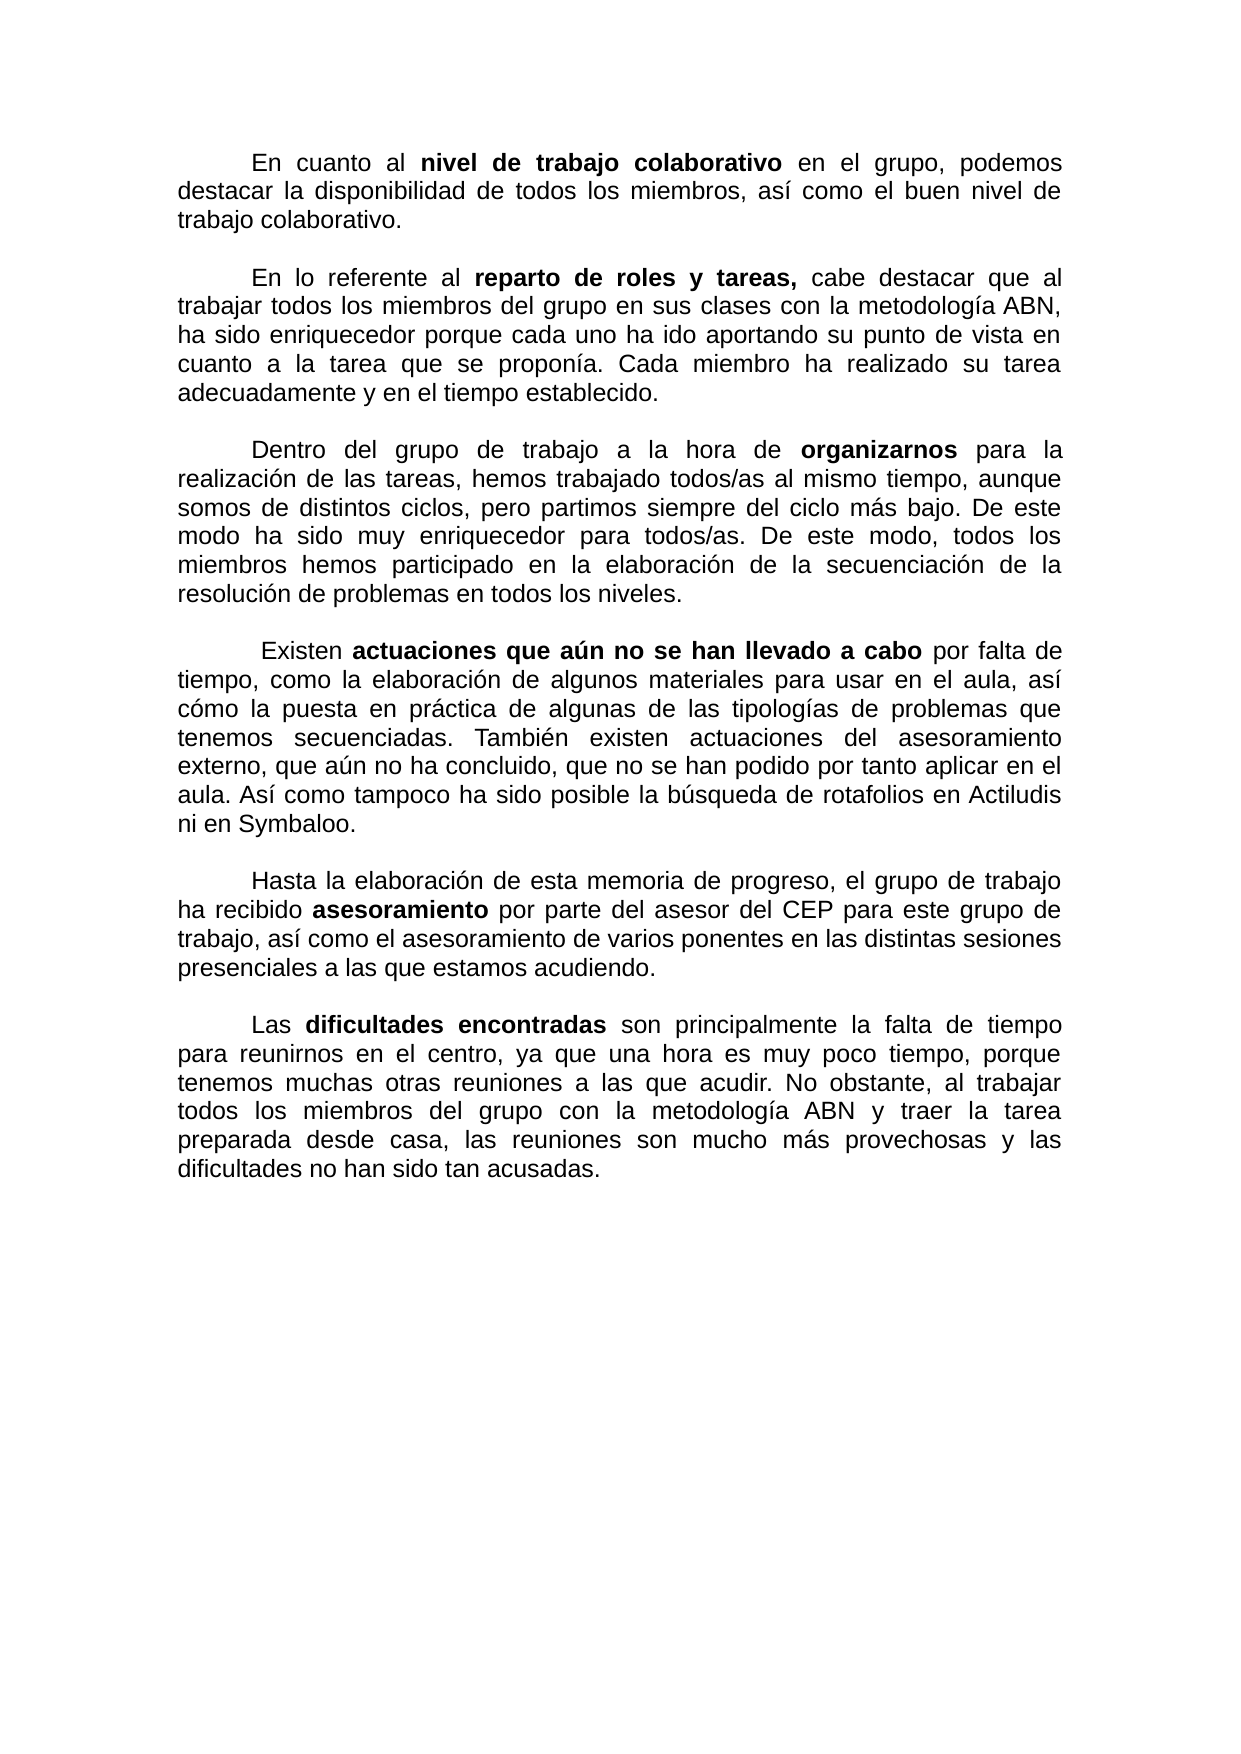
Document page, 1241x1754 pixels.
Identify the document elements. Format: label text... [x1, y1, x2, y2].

text Las dificultades encontradas son principalmente la falta de tiempo para reunirnos en el centro, ya que una hora es muy poco tiempo, porque tenemos muchas otras reuniones a las que acudir. No obstante, al trabajar todos los miembros del grupo con la metodología ABN y traer la tarea preparada desde casa, las reuniones son mucho más provechosas y las dificultades no han sido tan acusadas. [177, 1010, 1063, 1183]
text En cuanto al nivel de trabajo colaborativo en el grupo, podemos destacar la disponibilidad de todos los miembros, así como el buen nivel de trabajo colaborativo. [177, 148, 1063, 234]
text En lo referente al reparto de roles y tareas, cabe destacar que al trabajar todos los miembros del grupo en sus clases con la metodología ABN, ha sido enriquecedor porque cada uno ha ido aportando su punto de vista en cuanto a la tarea que se proponía. Cada miembro ha realizado su tarea adecuadamente y en el tiempo establecido. [177, 263, 1063, 406]
text Dentro del grupo de trabajo a la hora de organizarnos para la realización de las tareas, hemos trabajado todos/as al mismo tiempo, aunque somos de distintos ciclos, pero partimos siempre del ciclo más bajo. De este modo ha sido muy enriquecedor para todos/as. De este modo, todos los miembros hemos participado en la elaboración de la secuenciación de la resolución de problemas en todos los niveles. [177, 435, 1063, 608]
text Existen actuaciones que aún no se han llevado a cabo por falta de tiempo, como la elaboración de algunos materiales para usar en el aula, así cómo la puesta en práctica de algunas de las tipologías de problemas que tenemos secuenciadas. También existen actuaciones del asesoramiento externo, que aún no ha concluido, que no se han podido por tanto aplicar en el aula. Así como tampoco ha sido posible la búsqueda de rotafolios en Actiludis ni en Symbaloo. [177, 636, 1063, 838]
text Hasta la elaboración de esta memoria de progreso, el grupo de trabajo ha recibido asesoramiento por parte del asesor del CEP para este grupo de trabajo, así como el asesoramiento de varios ponentes en las distintas sesiones presenciales a las que estamos acudiendo. [177, 866, 1063, 981]
